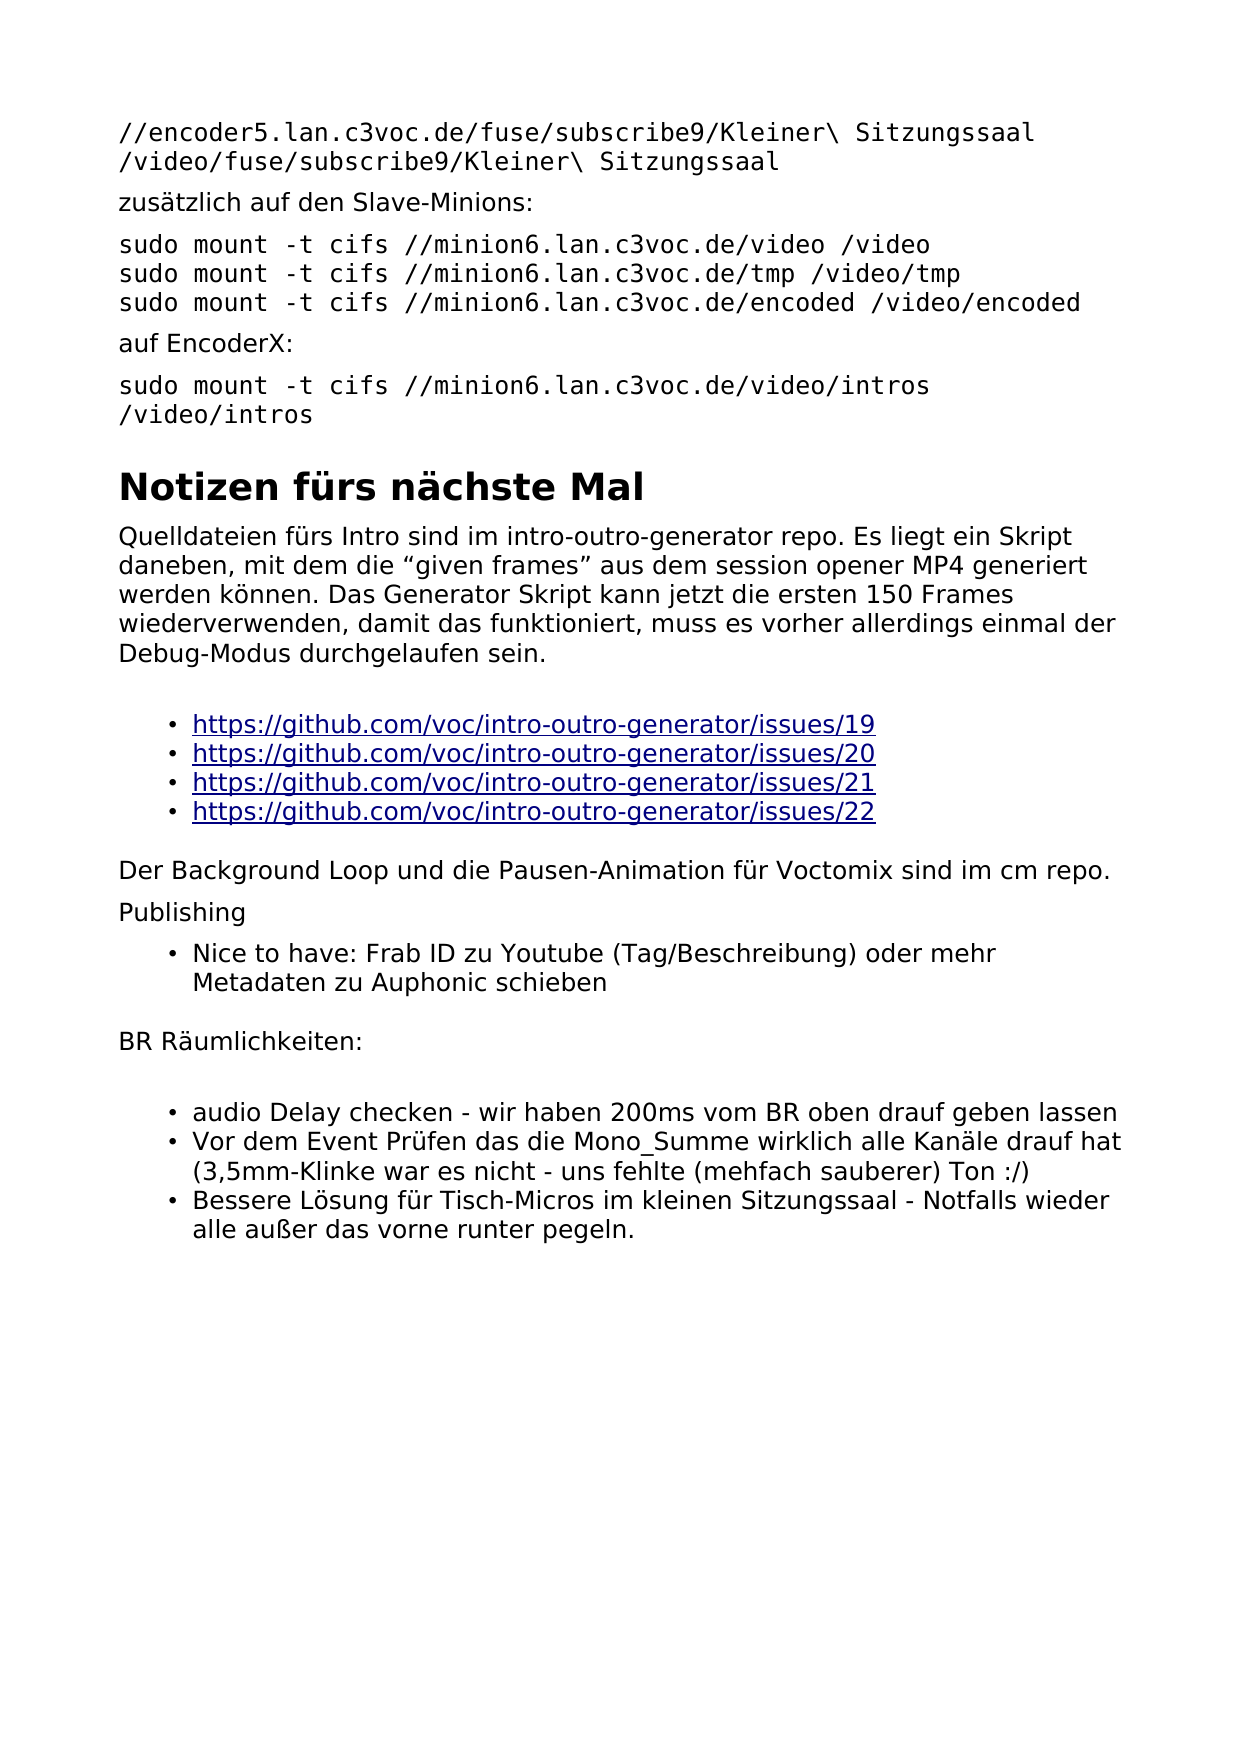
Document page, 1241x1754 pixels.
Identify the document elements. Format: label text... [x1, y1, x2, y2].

list https://github.com/voc/intro-outro-generator/issues/20 [177, 739, 1122, 768]
list Bessere Lösung für Tisch-Micros im kleinen Sitzungssaal - Notfalls wieder alle außer das vorne runter pegeln. [177, 1186, 1122, 1244]
text Quelldateien fürs Intro sind im intro-outro-generator repo. Es liegt ein Skript daneben, mit dem die “given frames” aus dem session opener MP4 generiert werden können. Das Generator Skript kann jetzt die ersten 150 Frames wiederverwenden, damit das funktioniert, muss es vorher allerdings einmal der Debug-Modus durchgelaufen sein. [118, 522, 1122, 668]
text //encoder5.lan.c3voc.de/fuse/subscribe9/Kleiner\ Sitzungssaal /video/fuse/subscribe9/Kleiner\ Sitzungssaal [118, 118, 1122, 176]
list Vor dem Event Prüfen das die Mono_Summe wirklich alle Kanäle drauf hat (3,5mm-Klinke war es nicht - uns fehlte (mehfach sauberer) Ton :/) [177, 1127, 1122, 1186]
list https://github.com/voc/intro-outro-generator/issues/21 [177, 768, 1122, 797]
list https://github.com/voc/intro-outro-generator/issues/22 [177, 797, 1122, 827]
list https://github.com/voc/intro-outro-generator/issues/19 [177, 710, 1122, 739]
text BR Räumlichkeiten: [118, 1027, 1122, 1056]
text sudo mount -t cifs //minion6.lan.c3voc.de/video /video sudo mount -t cifs //minion6.lan.c3voc.de/tmp /video/tmp sudo mount -t cifs //minion6.lan.c3voc.de/encoded /video/encoded [118, 230, 1122, 317]
text auf EncoderX: [118, 329, 1122, 358]
subtitle Notizen fürs nächste Mal [118, 466, 1122, 509]
text sudo mount -t cifs //minion6.lan.c3voc.de/video/intros /video/intros [118, 371, 1122, 429]
list Nice to have: Frab ID zu Youtube (Tag/Beschreibung) oder mehr Metadaten zu Auphonic schieben [177, 939, 1122, 998]
list audio Delay checken - wir haben 200ms vom BR oben drauf geben lassen [177, 1098, 1122, 1127]
text zusätzlich auf den Slave-Minions: [118, 188, 1122, 217]
text Publishing [118, 898, 1122, 927]
text Der Background Loop und die Pausen-Animation für Voctomix sind im cm repo. [118, 856, 1122, 885]
